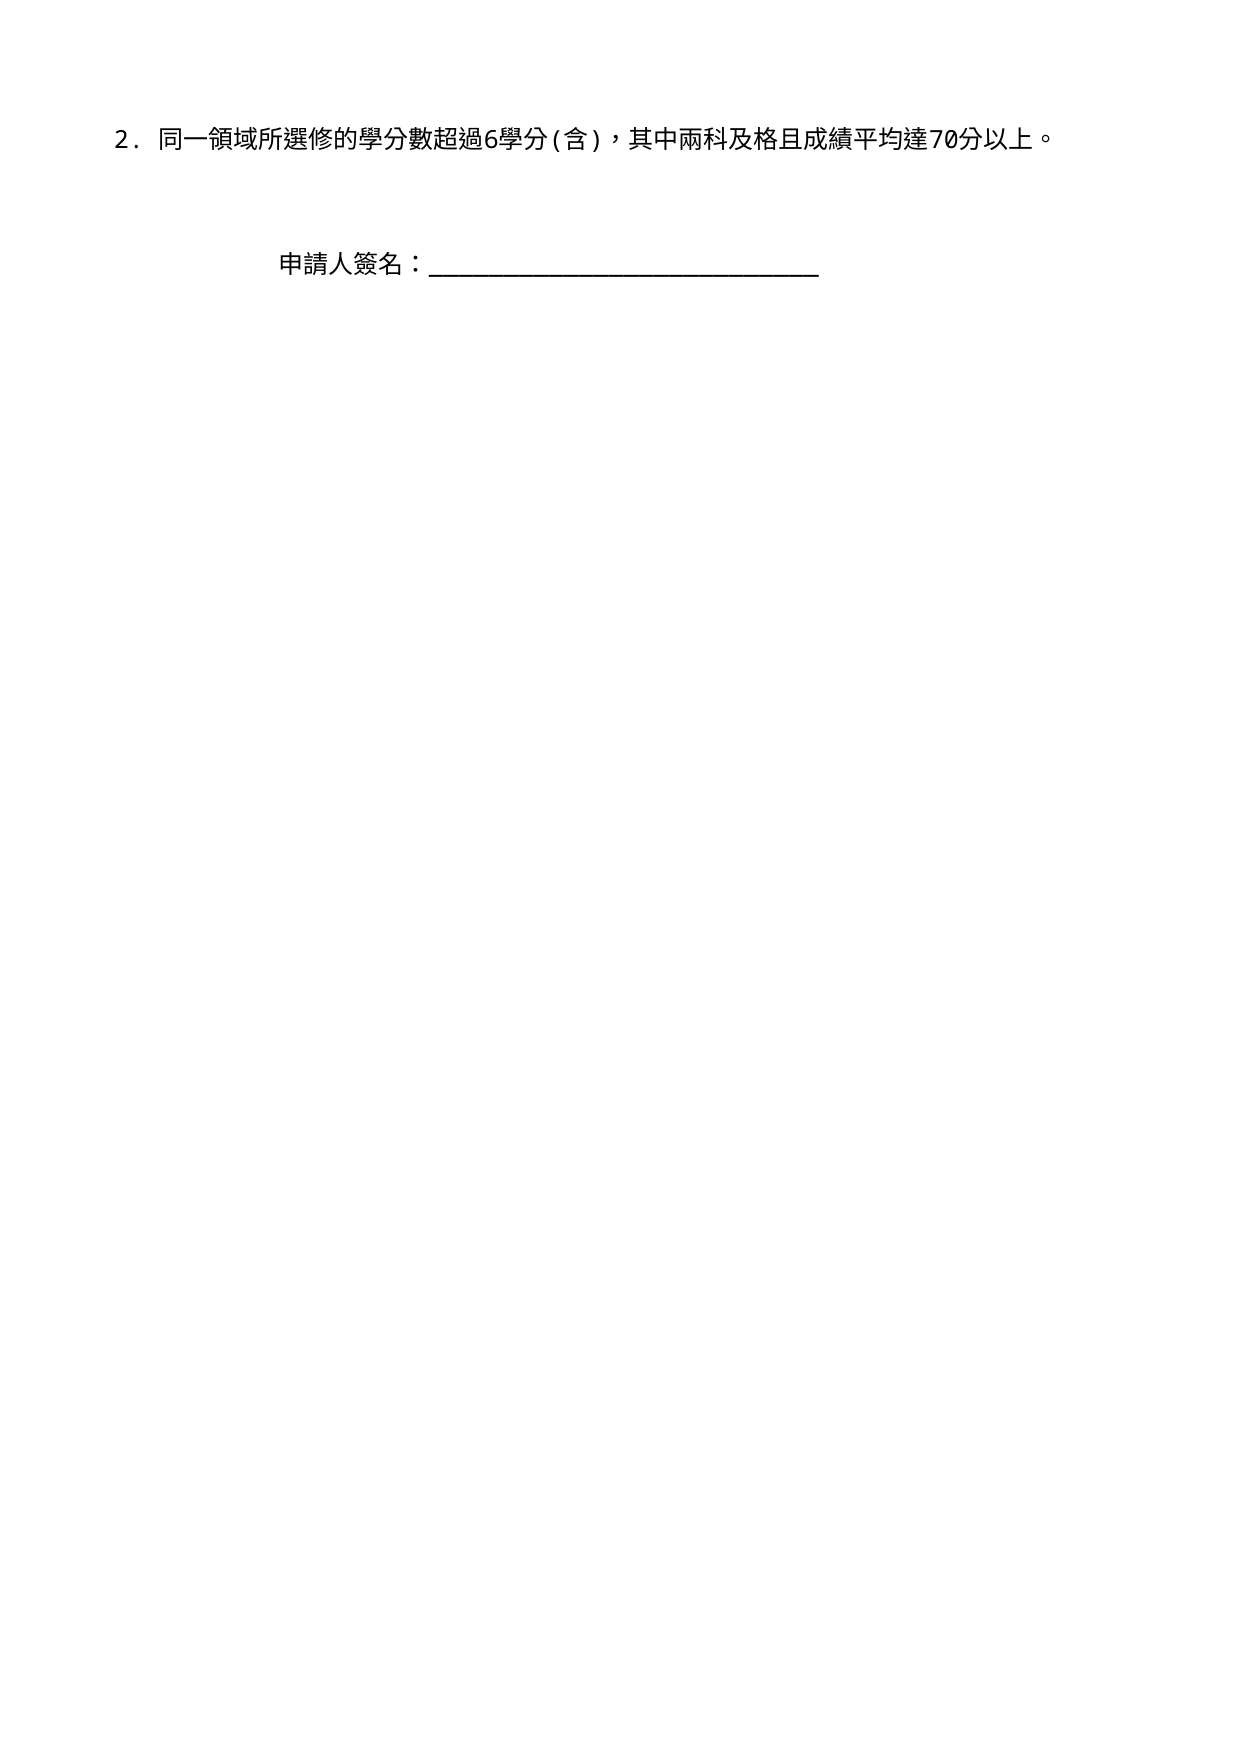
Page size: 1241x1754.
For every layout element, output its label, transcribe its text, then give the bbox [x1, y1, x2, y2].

text 2. 同一領域所選修的學分數超過6學分(含)，其中兩科及格且成績平均達70分以上。 [89, 96, 1152, 158]
text 申請人簽名：__________________________ [89, 221, 1152, 283]
